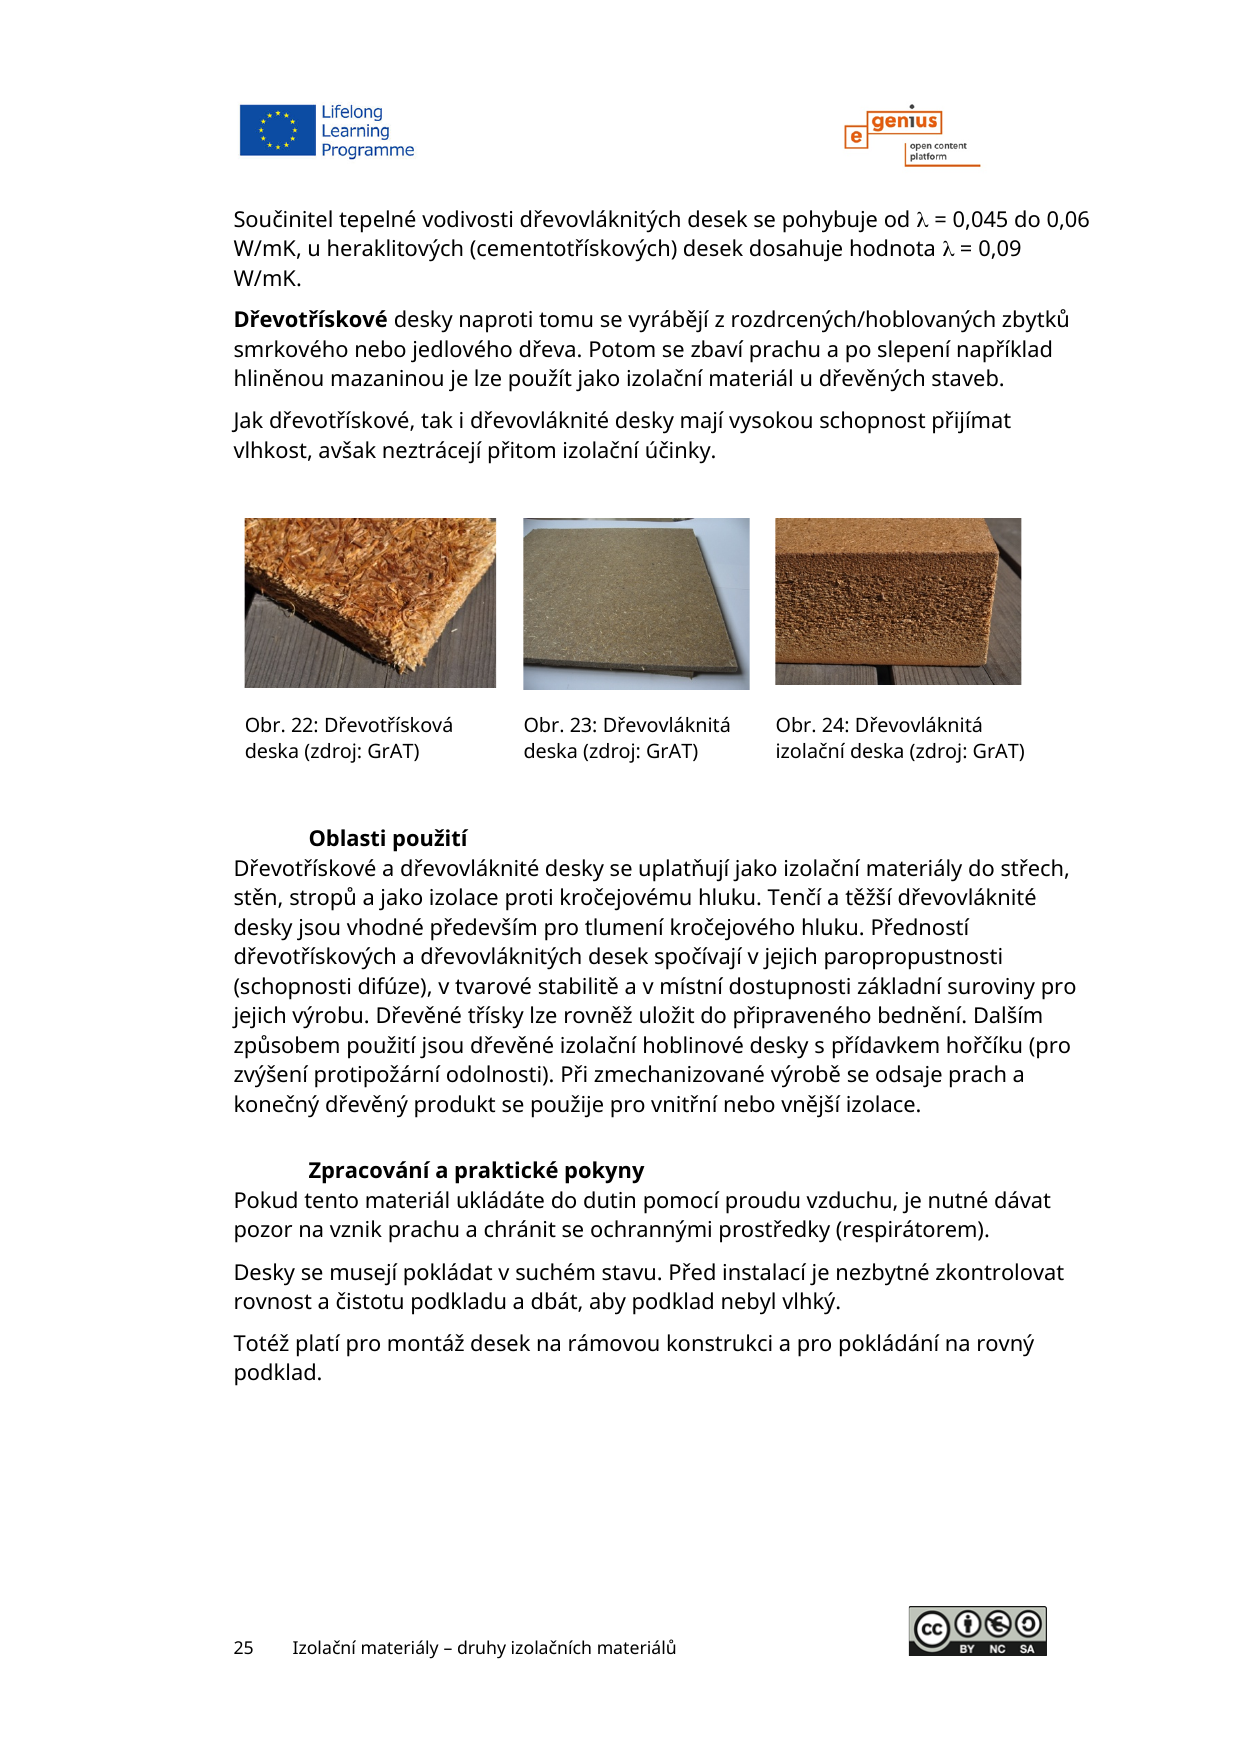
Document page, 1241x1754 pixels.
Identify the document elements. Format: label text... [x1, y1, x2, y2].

text Totéž platí pro montáž desek na rámovou konstrukci a pro pokládání na rovný podklad. [233, 1328, 1093, 1387]
table_header [148, 519, 512, 702]
table_cell Obr. 22: Dřevotřísková deska (zdroj: GrAT) [148, 703, 512, 798]
text Pokud tento materiál ukládáte do dutin pomocí proudu vzduchu, je nutné dávat pozor na vznik prachu a chránit se ochrannými prostředky (respirátorem). [233, 1185, 1093, 1244]
text Desky se musejí pokládat v suchém stavu. Před instalací je nezbytné zkontrolovat rovnost a čistotu podkladu a dbát, aby podklad nebyl vlhký. [233, 1256, 1093, 1315]
text Dřevotřískové a dřevovláknité desky se uplatňují jako izolační materiály do střech, stěn, stropů a jako izolace proti kročejovému hluku. Tenčí a těžší dřevovláknité desky jsou vhodné především pro tlumení kročejového hluku. Předností dřevotřískových a dřevovláknitých desek spočívají v jejich paropropustnosti (schopnosti difúze), v tvarové stabilitě a v místní dostupnosti základní suroviny pro jejich výrobu. Dřevěné třísky lze rovněž uložit do připraveného bednění. Dalším způsobem použití jsou dřevěné izolační hoblinové desky s přídavkem hořčíku (pro zvýšení protipožární odolnosti). Při zmechanizované výrobě se odsaje prach a konečný dřevěný produkt se použije pro vnitřní nebo vnější izolace. [233, 853, 1093, 1118]
table_cell Obr. 23: Dřevovláknitá deska (zdroj: GrAT) [512, 703, 764, 798]
table_cell Obr. 24: Dřevovláknitá izolační deska (zdroj: GrAT) [764, 703, 1037, 798]
text Jak dřevotřískové, tak i dřevovláknité desky mají vysokou schopnost přijímat vlhkost, avšak neztrácejí přitom izolační účinky. [233, 405, 1093, 464]
table_header [764, 519, 1037, 702]
subtitle Oblasti použití [308, 823, 1093, 853]
subtitle Zpracování a praktické pokyny [308, 1155, 1093, 1185]
table_header [512, 519, 764, 702]
text Dřevotřískové desky naproti tomu se vyrábějí z rozdrcených/hoblovaných zbytků smrkového nebo jedlového dřeva. Potom se zbaví prachu a po slepení například hliněnou mazaninou je lze použít jako izolační materiál u dřevěných staveb. [233, 304, 1093, 393]
text Součinitel tepelné vodivosti dřevovláknitých desek se pohybuje od  = 0,045 do 0,06 W/mK, u heraklitových (cementotřískových) desek dosahuje hodnota  = 0,09 W/mK. [233, 203, 1093, 292]
